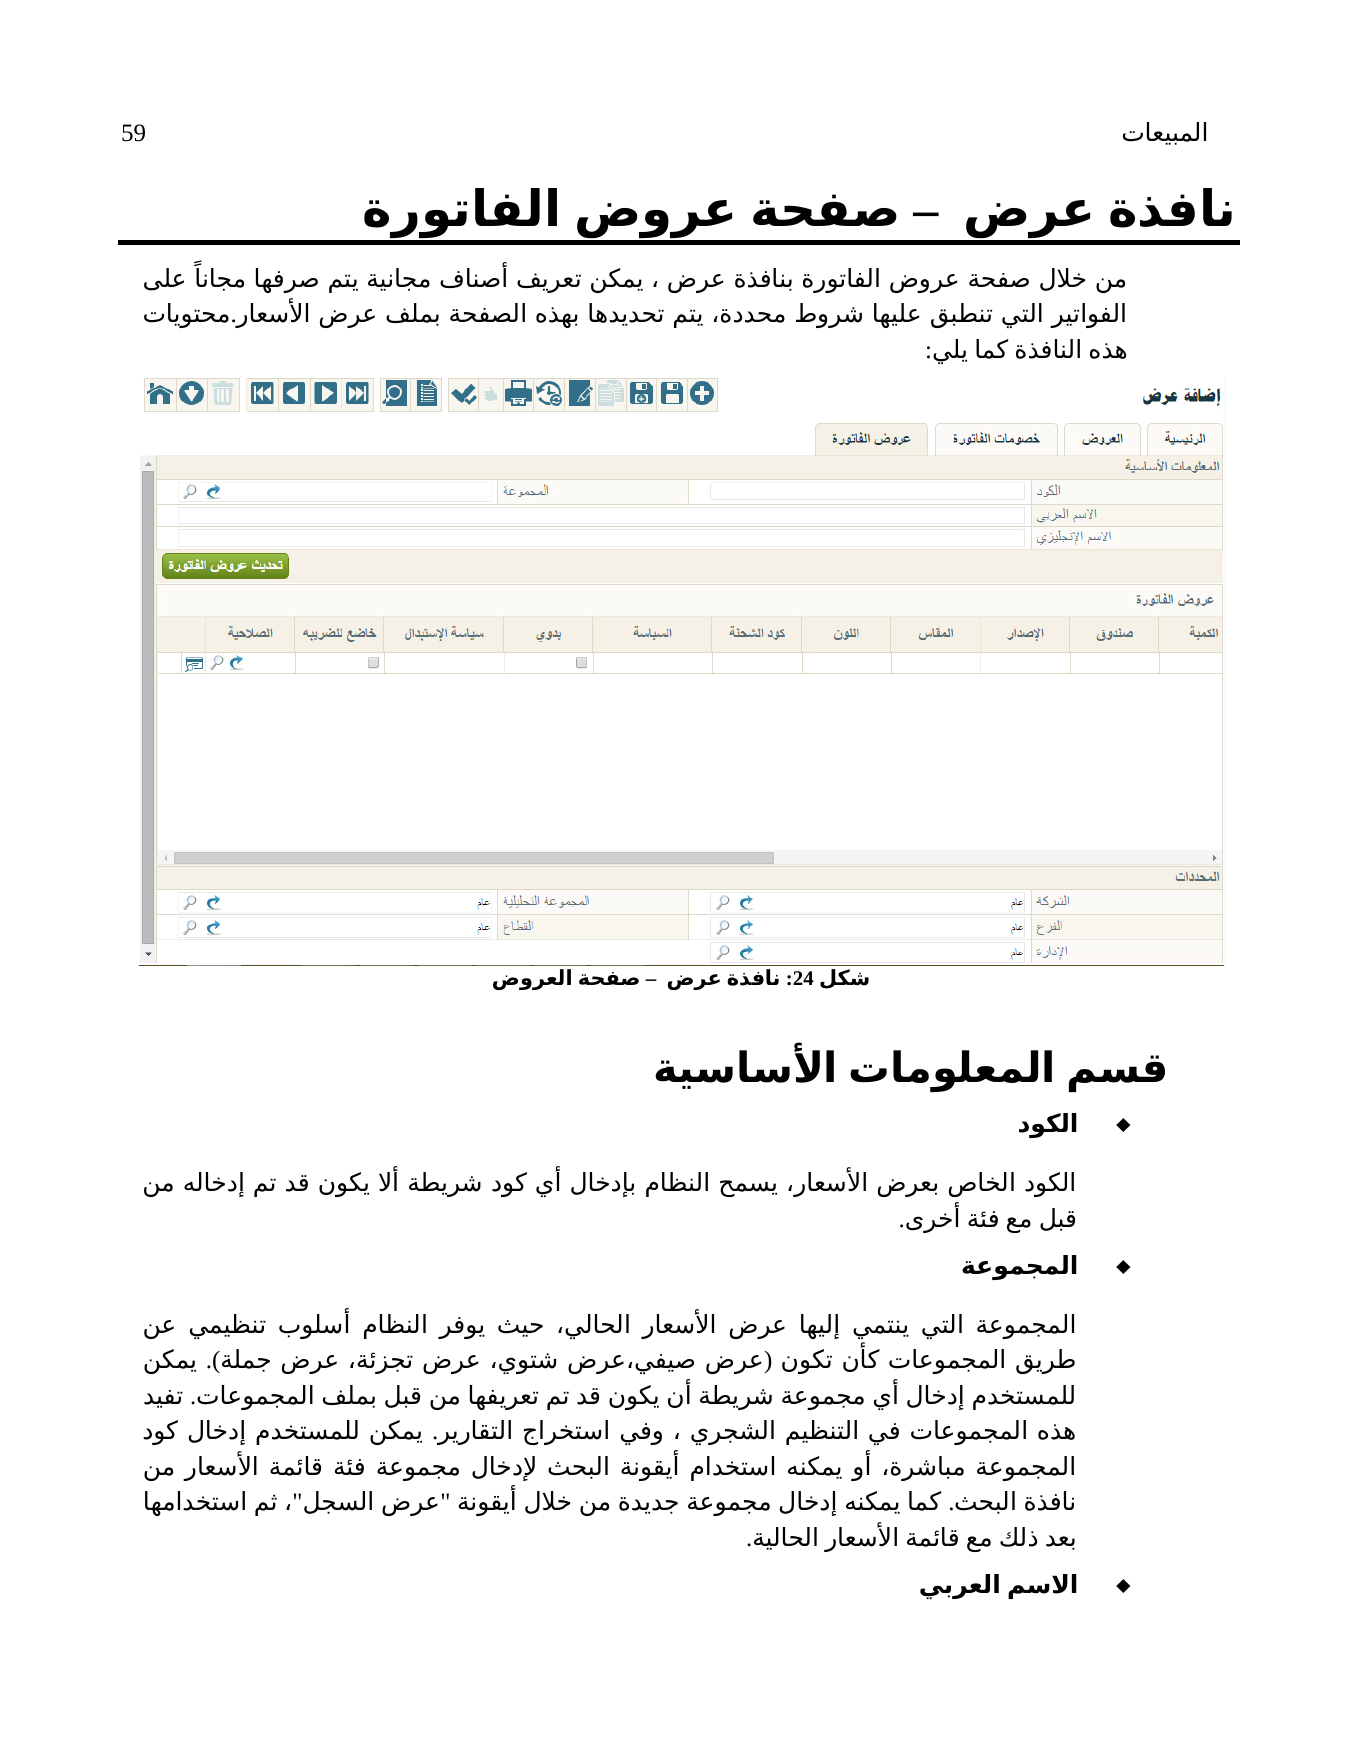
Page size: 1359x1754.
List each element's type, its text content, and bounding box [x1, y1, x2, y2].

list الكود [177, 1103, 1116, 1138]
text الكود الخاص بعرض الأسعار، يسمح النظام بإدخال أي كود شريطة ألا يكون قد تم إدخاله من قبل مع فئة أخرى. [142, 1162, 1077, 1233]
text قسم المعلومات الأساسية [142, 1043, 1169, 1091]
text شكل 24: نافذة عرض – صفحة العروض [131, 382, 1231, 990]
list الاسم العربي [177, 1563, 1116, 1599]
list المجموعة [177, 1244, 1116, 1280]
text نافذة عرض – صفحة عروض الفاتورة [118, 177, 1240, 240]
picture [138, 375, 1225, 966]
text المجموعة التي ينتمي إليها عرض الأسعار الحالي، حيث يوفر النظام أسلوب تنظيمي عن طريق المجموعات كأن تكون (عرض صيفي،عرض شتوي، عرض تجزئة، عرض جملة). يمكن للمستخدم إدخال أي مجموعة شريطة أن يكون قد تم تعريفها من قبل بملف المجموعات. تفيد هذه المجموعات في التنظيم الشجري ، وفي استخراج التقارير. يمكن للمستخدم إدخال كود المجموعة مباشرة، أو يمكنه استخدام أيقونة البحث لإدخال مجموعة فئة قائمة الأسعار من نافذة البحث. كما يمكنه إدخال مجموعة جديدة من خلال أيقونة "عرض السجل"، ثم استخدامها بعد ذلك مع قائمة الأسعار الحالية. [142, 1303, 1077, 1551]
text من خلال صفحة عروض الفاتورة بنافذة عرض ، يمكن تعريف أصناف مجانية يتم صرفها مجاناً على الفواتير التي تنطبق عليها شروط محددة، يتم تحديدها بهذه الصفحة بملف عرض الأسعار.محتويات هذه النافذة كما يلي: [142, 257, 1128, 363]
